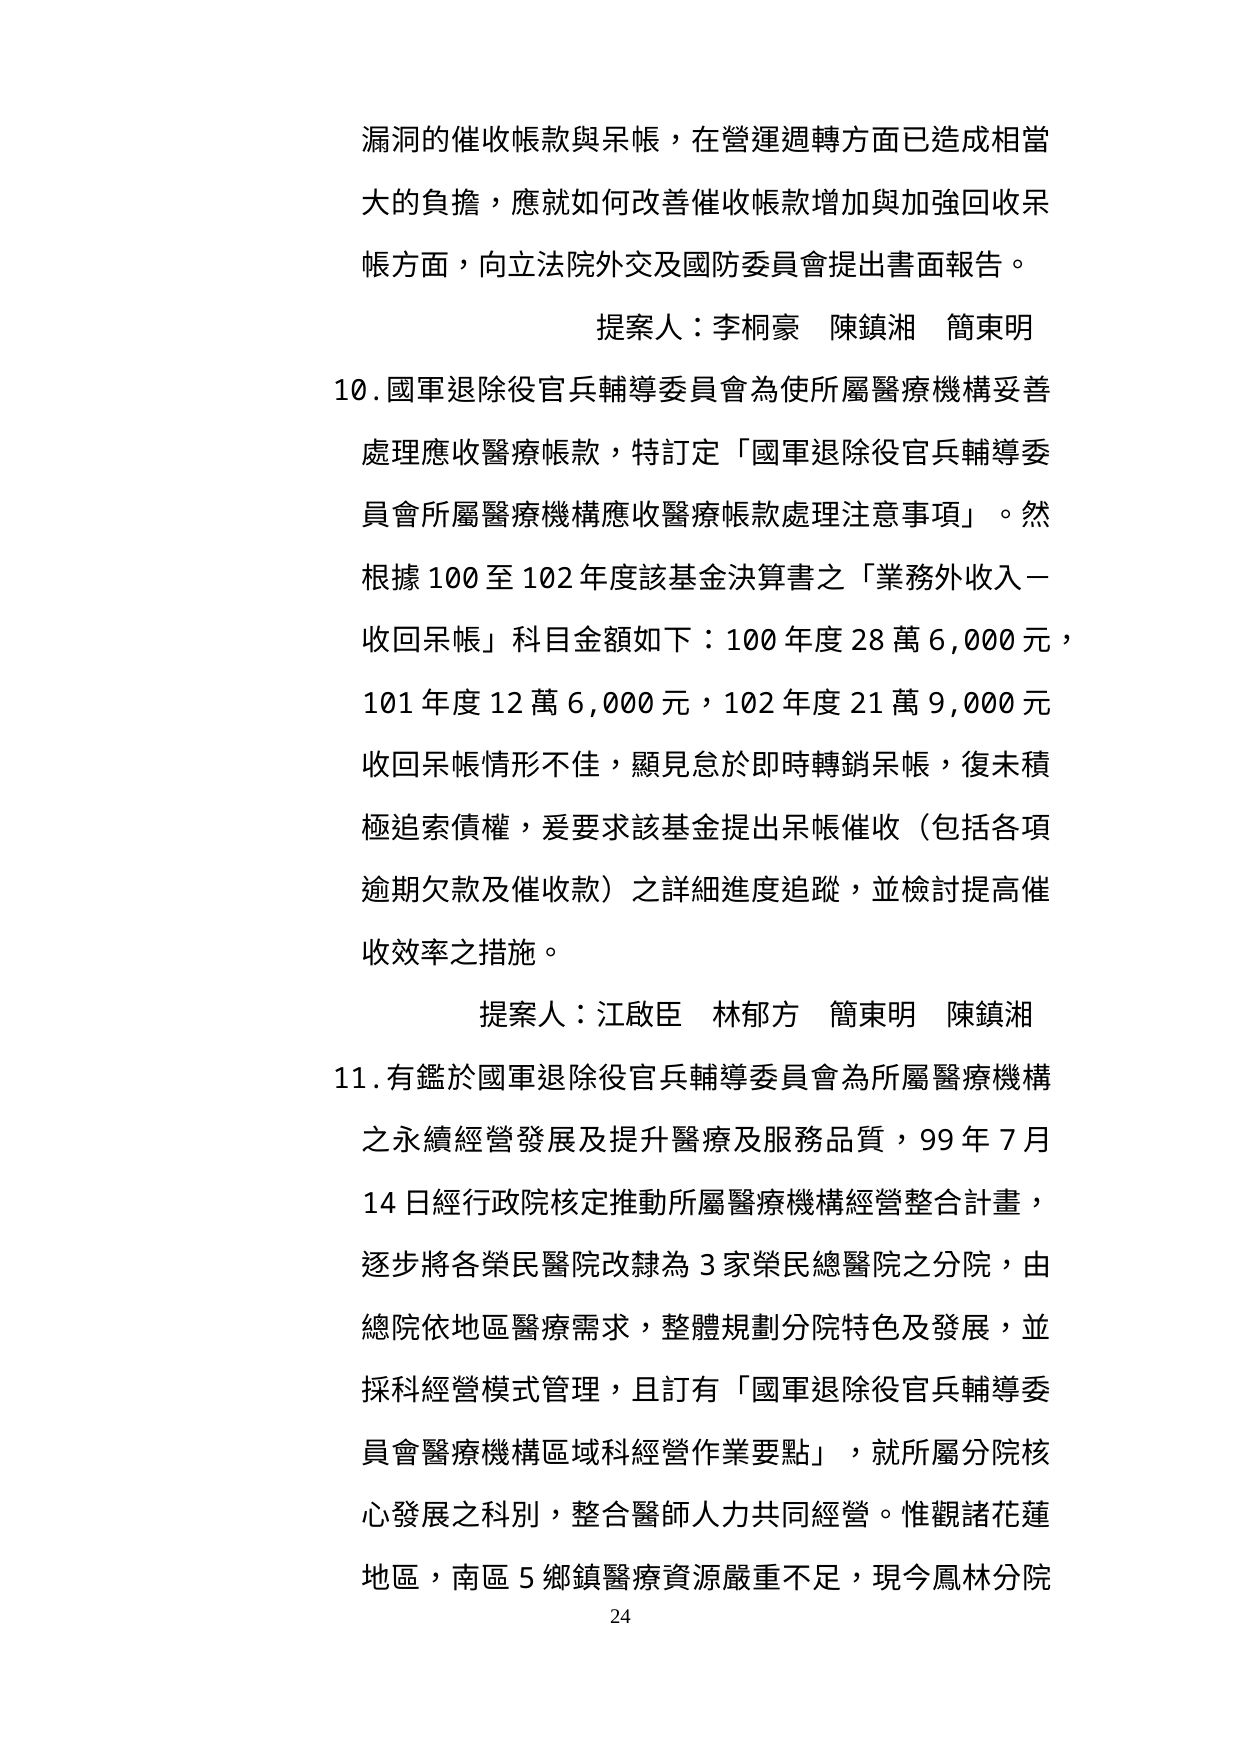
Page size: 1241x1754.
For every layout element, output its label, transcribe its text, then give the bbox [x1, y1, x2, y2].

text 提案人：江啟臣 林郁方 簡東明 陳鎮湘 [187, 971, 1053, 1034]
text 提案人：李桐豪 陳鎮湘 簡東明 [187, 284, 1053, 346]
text 9.「榮民醫療作業基金」整體催收款項期末結欠數由102年度之1億8,866萬6,000元，至103年度8月底增為1億9,006萬7,000元；且經細查部分醫療機構催收款項皆呈增長趨勢。而「業務外收入－收回呆帳」科目之金額占整體催收款項比例過低(100年度為28萬6,000元，101年度12萬6,000元，102年度21萬9,000元)，顯示未積極管理造成財務漏洞的催收帳款與呆帳，在營運週轉方面已造成相當大的負擔，應就如何改善催收帳款增加與加強回收呆帳方面，向立法院外交及國防委員會提出書面報告。 [332, 96, 1053, 284]
text 11.有鑑於國軍退除役官兵輔導委員會為所屬醫療機構之永續經營發展及提升醫療及服務品質，99年7月14日經行政院核定推動所屬醫療機構經營整合計畫，逐步將各榮民醫院改隸為3家榮民總醫院之分院，由總院依地區醫療需求，整體規劃分院特色及發展，並採科經營模式管理，且訂有「國軍退除役官兵輔導委員會醫療機構區域科經營作業要點」，就所屬分院核心發展之科別，整合醫師人力共同經營。惟觀諸花蓮地區，南區5鄉鎮醫療資源嚴重不足，現今鳳林分院之醫師數僅有15名，重要科別如外科醫師僅2名、急診室1名、婦產科則無；玉里分院之醫師數雖有51名，惟外科醫師3名、婦產科則只有2名。顯見偏鄉醫師數不足之問題仍然存在。為讓花蓮地區居民脫離「嚴重醫師荒」之情況，享有與其他縣市居民之同等醫療品質，要求國軍退除役官兵輔導委員會應於3個月內向立法院外交及國防委員會提出「偏鄉醫師不足之解決方案及配套措施」書面報告，以紓解花東地區醫師荒之危機。 [332, 1034, 1053, 1596]
text 10.國軍退除役官兵輔導委員會為使所屬醫療機構妥善處理應收醫療帳款，特訂定「國軍退除役官兵輔導委員會所屬醫療機構應收醫療帳款處理注意事項」。然根據100至102年度該基金決算書之「業務外收入－收回呆帳」科目金額如下：100年度28萬6,000元，101年度12萬6,000元，102年度21萬9,000元，收回呆帳情形不佳，顯見怠於即時轉銷呆帳，復未積極追索債權，爰要求該基金提出呆帳催收（包括各項逾期欠款及催收款）之詳細進度追蹤，並檢討提高催收效率之措施。 [332, 346, 1053, 971]
